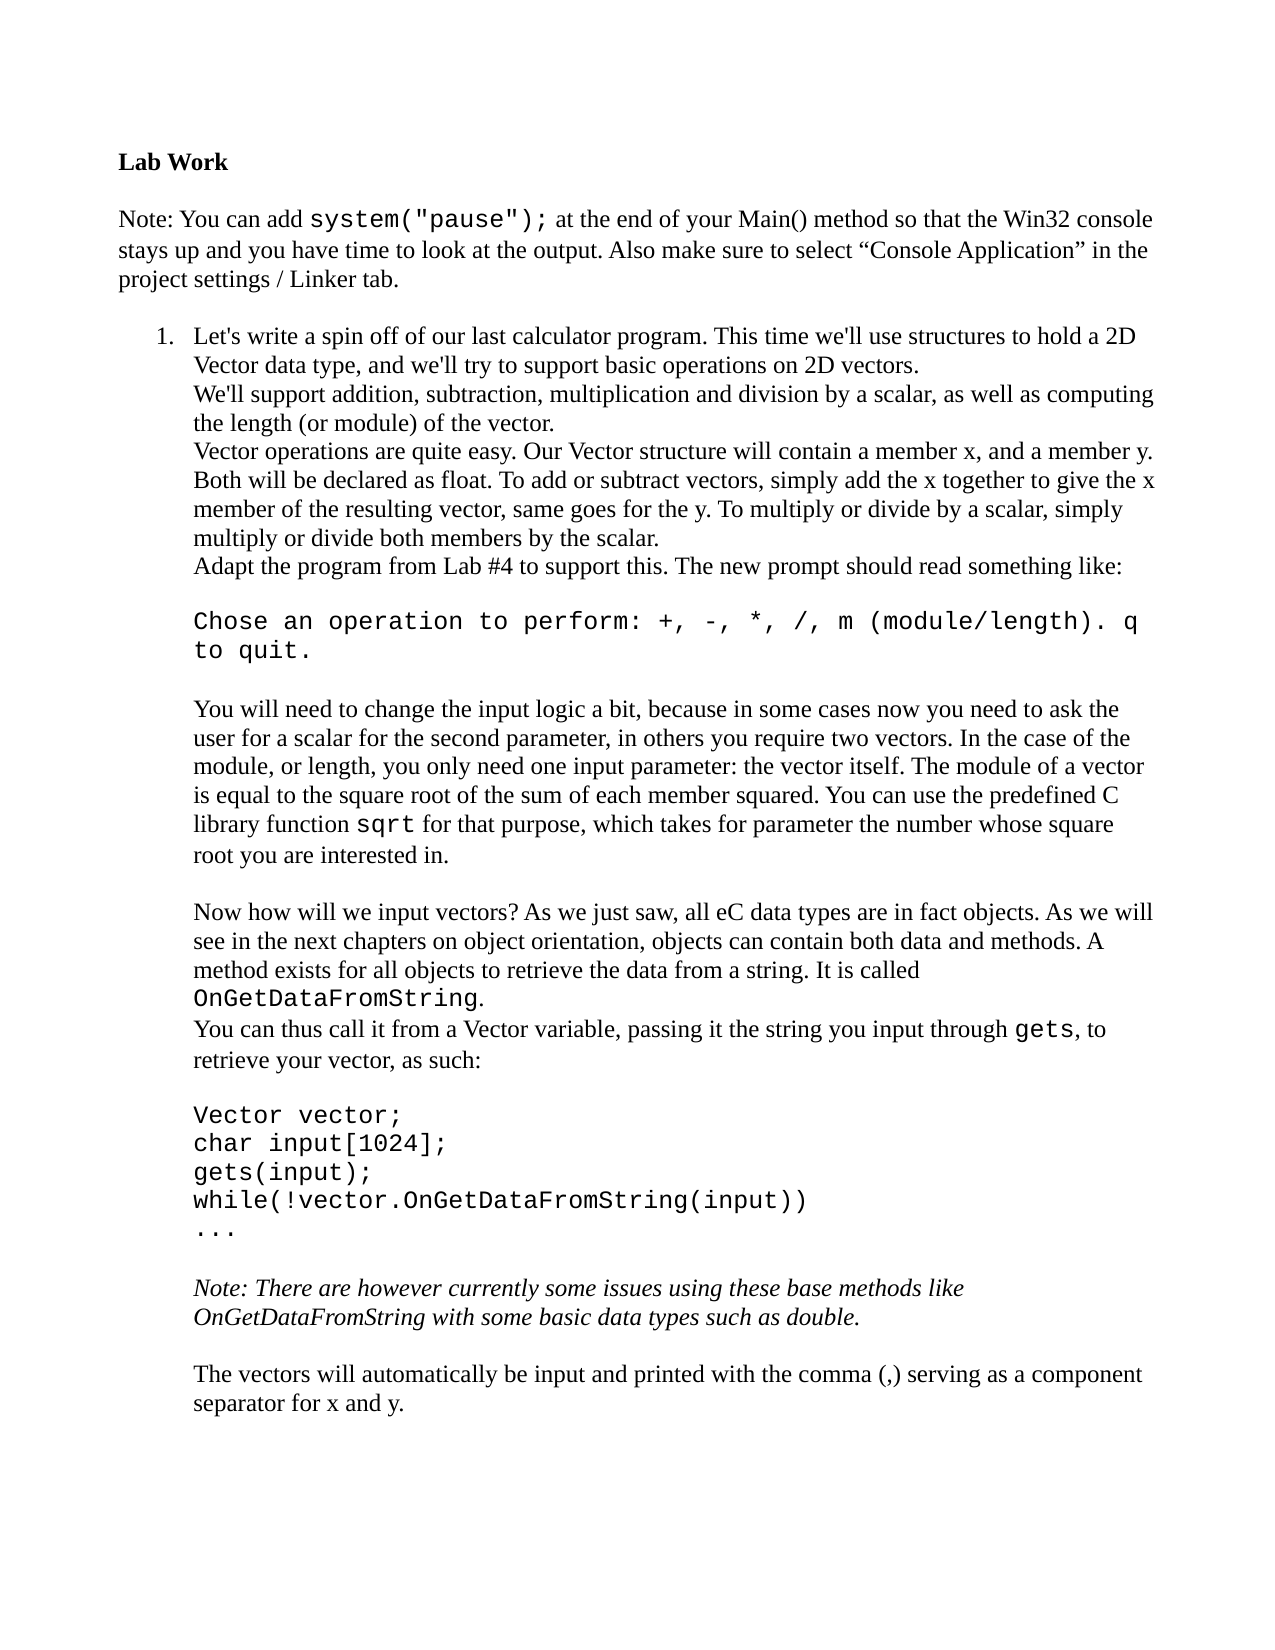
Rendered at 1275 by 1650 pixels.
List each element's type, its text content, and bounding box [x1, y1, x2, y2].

list while(!vector.OnGetDataFromString(input)) ... Note: There are however currently some issues using these base methods like OnGetDataFromString with some basic data types such as double. The vectors will automatically be input and printed with the comma (,) serving as a component separator for x and y. [156, 1188, 1157, 1445]
list gets(input); [156, 1159, 1157, 1188]
list Let's write a spin off of our last calculator program. This time we'll use structures to hold a 2D Vector data type, and we'll try to support basic operations on 2D vectors. We'll support addition, subtraction, multiplication and division by a scalar, as well as computing the length (or module) of the vector. Vector operations are quite easy. Our Vector structure will contain a member x, and a member y. Both will be declared as float. To add or subtract vectors, simply add the x together to give the x member of the resulting vector, same goes for the y. To multiply or divide by a scalar, simply multiply or divide both members by the scalar. Adapt the program from Lab #4 to support this. The new prompt should read something like: Chose an operation to perform: +, -, *, /, m (module/length). q to quit. You will need to change the input logic a bit, because in some cases now you need to ask the user for a scalar for the second parameter, in others you require two vectors. In the case of the module, or length, you only need one input parameter: the vector itself. The module of a vector is equal to the square root of the sum of each member squared. You can use the predefined C library function sqrt for that purpose, which takes for parameter the number whose square root you are interested in. Now how will we input vectors? As we just saw, all eC data types are in fact objects. As we will see in the next chapters on object orientation, objects can contain both data and methods. A method exists for all objects to retrieve the data from a string. It is called OnGetDataFromString. You can thus call it from a Vector variable, passing it the string you input through gets, to retrieve your vector, as such: Vector vector; char input[1024]; [156, 321, 1157, 1159]
text Lab Work Note: You can add system("pause"); at the end of your Main() method so that the Win32 console stays up and you have time to look at the output. Also make sure to select “Console Application” in the project settings / Linker tab. [118, 147, 1157, 293]
